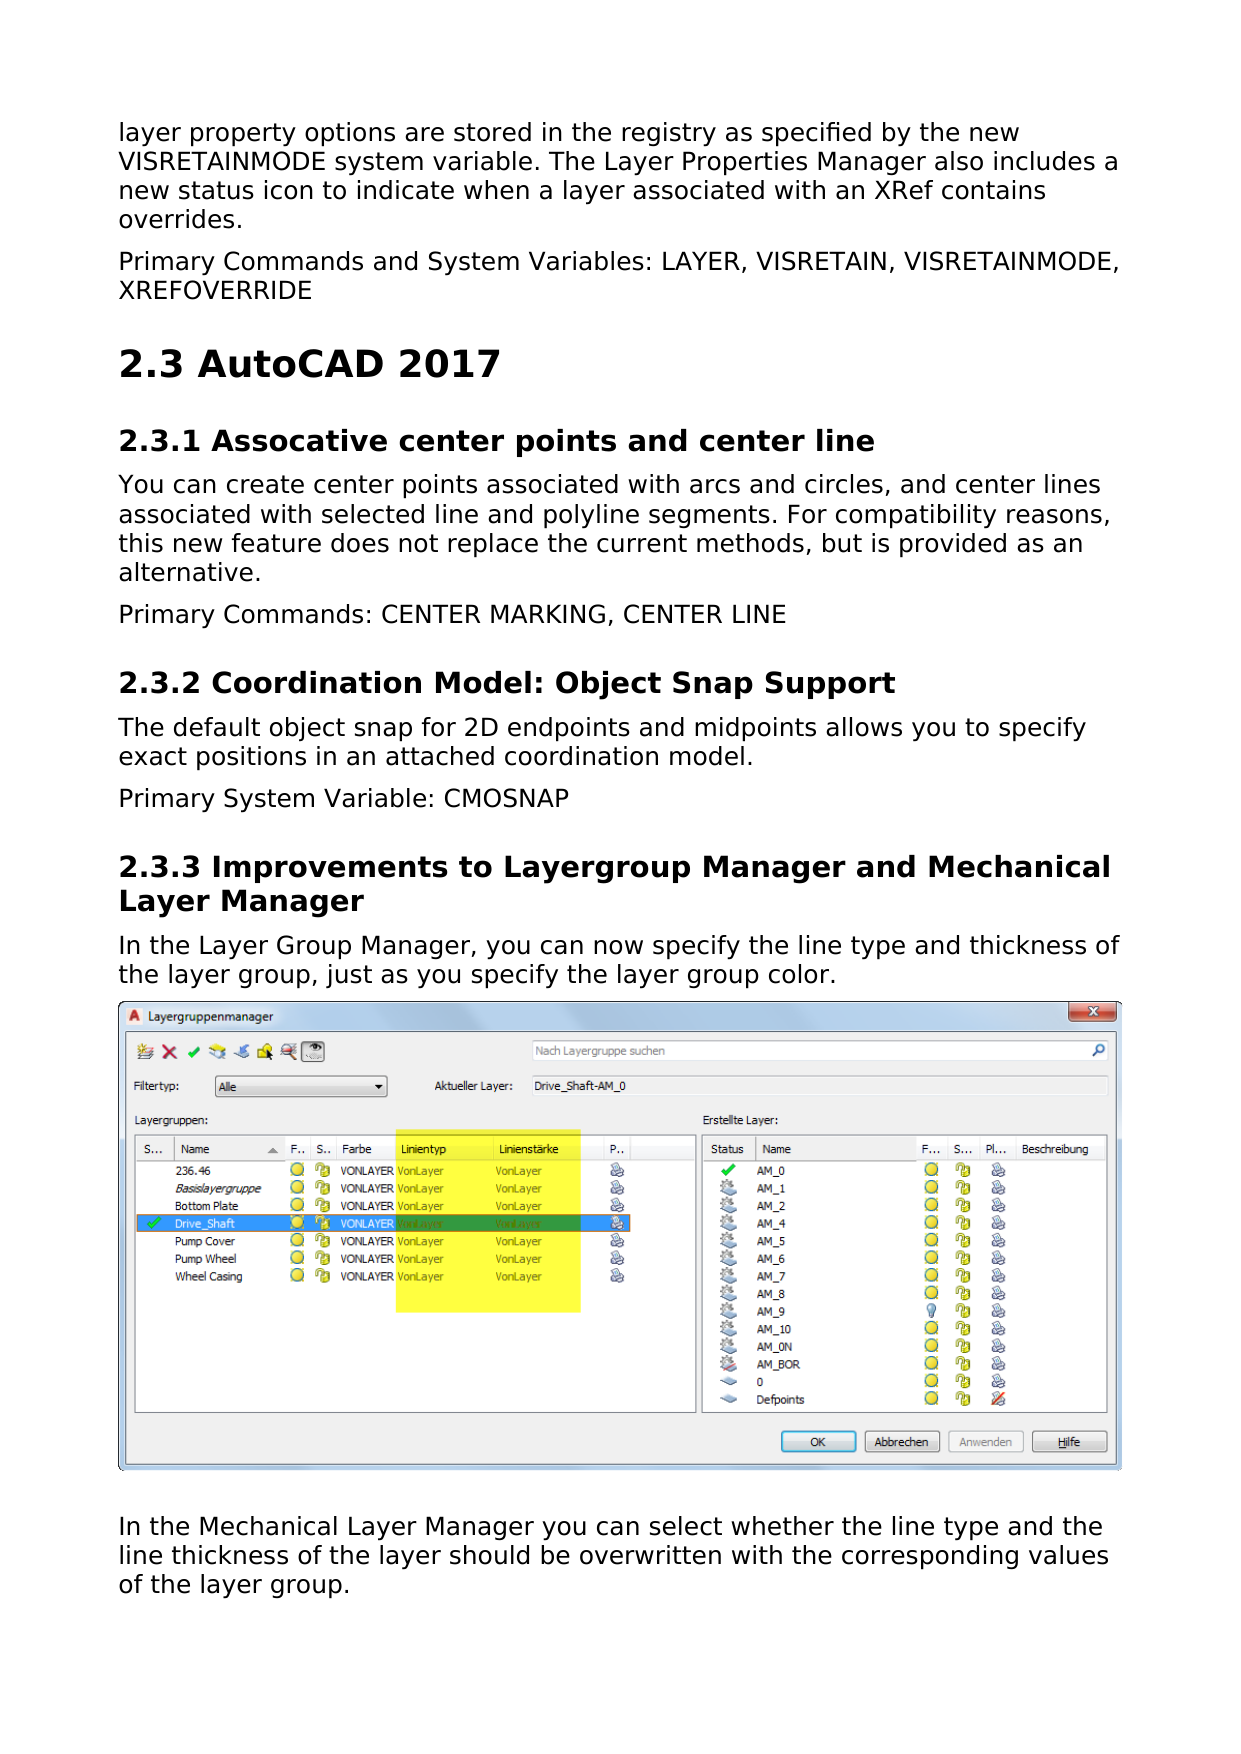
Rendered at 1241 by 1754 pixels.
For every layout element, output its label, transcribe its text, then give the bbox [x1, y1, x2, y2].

subtitle 2.3.1 Assocative center points and center line [118, 424, 1122, 458]
text Primary Commands and System Variables: LAYER, VISRETAIN, VISRETAINMODE, XREFOVERRIDE [118, 247, 1122, 306]
text layer property options are stored in the registry as specified by the new VISRETAINMODE system variable. The Layer Properties Manager also includes a new status icon to indicate when a layer associated with an XRef contains overrides. [118, 118, 1122, 235]
picture [118, 1001, 1123, 1471]
text You can create center points associated with arcs and circles, and center lines associated with selected line and polyline segments. For compatibility reasons, this new feature does not replace the current methods, but is provided as an alternative. [118, 471, 1122, 587]
subtitle 2.3.3 Improvements to Layergroup Manager and Mechanical Layer Manager [118, 851, 1122, 918]
subtitle 2.3.2 Coordination Model: Object Snap Support [118, 667, 1122, 701]
text In the Mechanical Layer Manager you can select whether the line type and the line thickness of the layer should be overwritten with the corresponding values of the layer group. [118, 1512, 1122, 1599]
subtitle 2.3 AutoCAD 2017 [118, 343, 1122, 387]
text Primary System Variable: CMOSNAP [118, 784, 1122, 813]
text The default object snap for 2D endpoints and midpoints allows you to specify exact positions in an attached coordination model. [118, 713, 1122, 771]
text In the Layer Group Manager, you can now specify the line type and thickness of the layer group, just as you specify the layer group color. [118, 931, 1122, 989]
text Primary Commands: CENTER MARKING, CENTER LINE [118, 600, 1122, 629]
